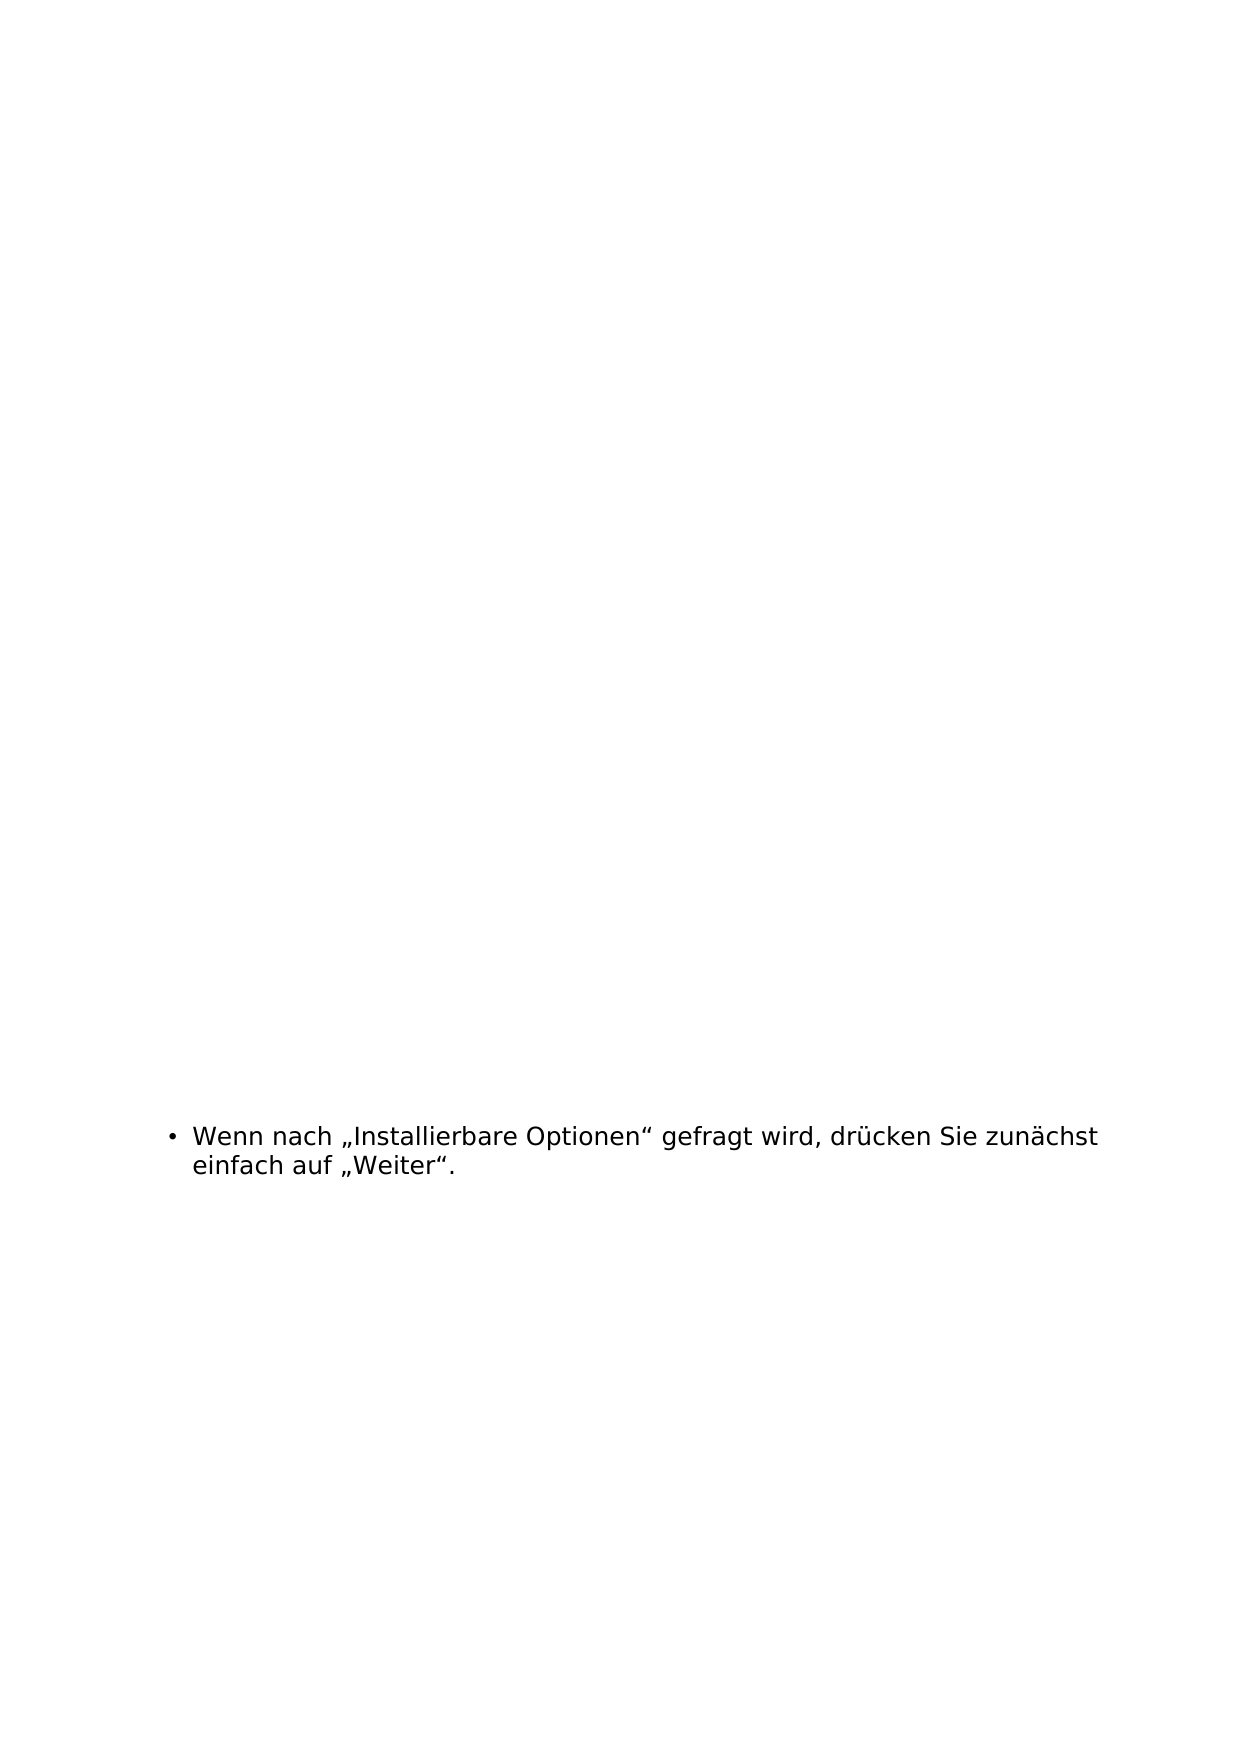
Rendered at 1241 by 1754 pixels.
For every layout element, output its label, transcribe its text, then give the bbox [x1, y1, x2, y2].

list Wenn nach „Installierbare Optionen“ gefragt wird, drücken Sie zunächst einfach auf „Weiter“. [177, 792, 1122, 1180]
